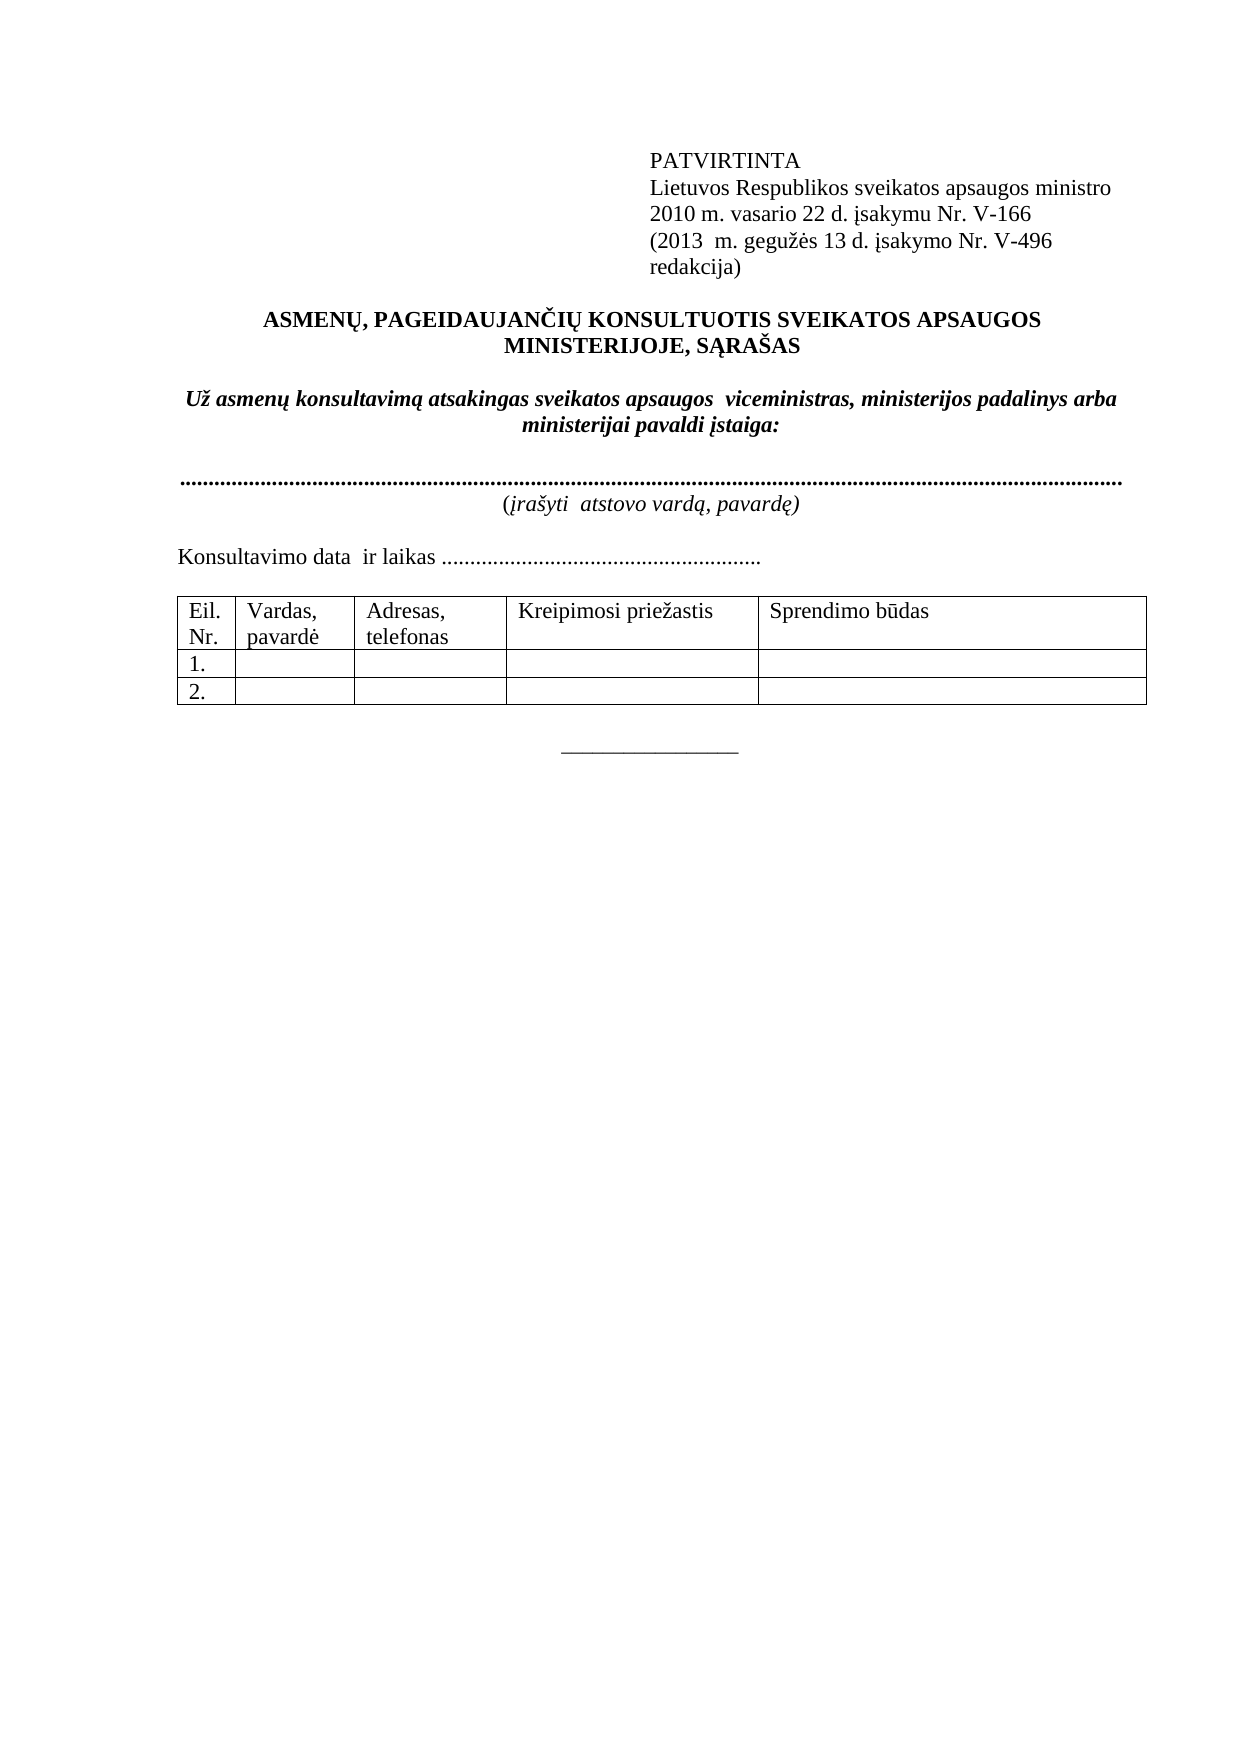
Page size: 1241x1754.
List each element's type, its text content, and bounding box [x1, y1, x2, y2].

text ASMENŲ, PAGEIDAUJANČIŲ KONSULTUOTIS SVEIKATOS APSAUGOS MINISTERIJOJE, SĄRAŠAS [177, 306, 1127, 358]
table_header Sprendimo būdas [759, 597, 1146, 649]
table_cell 2. [178, 678, 235, 704]
table_cell [507, 678, 758, 704]
text Už asmenų konsultavimą atsakingas sveikatos apsaugos viceministras, ministerijos padalinys arba ministerijai pavaldi įstaiga: [177, 385, 1127, 437]
table_cell [355, 678, 506, 704]
table_header Vardas, pavardė [236, 597, 354, 649]
table_header Adresas, telefonas [355, 597, 506, 649]
table_cell [236, 650, 354, 677]
table_cell [355, 650, 506, 677]
table_header Eil. Nr. [178, 597, 235, 649]
table_cell 1. [178, 650, 235, 677]
table_cell [236, 678, 354, 704]
table_header Kreipimosi priežastis [507, 597, 758, 649]
table_cell [759, 650, 1146, 677]
text Konsultavimo data ir laikas ........................................................ [177, 543, 1127, 569]
text (2013 m. gegužės 13 d. įsakymo Nr. V-496 redakcija) [649, 227, 1122, 279]
text PATVIRTINTA [649, 148, 1122, 174]
text Lietuvos Respublikos sveikatos apsaugos ministro 2010 m. vasario 22 d. įsakymu Nr. V-166 [649, 174, 1122, 227]
text _________________ [177, 732, 1122, 756]
text (įrašyti atstovo vardą, pavardę) [177, 490, 1127, 517]
table_cell [759, 678, 1146, 704]
table_cell [507, 650, 758, 677]
